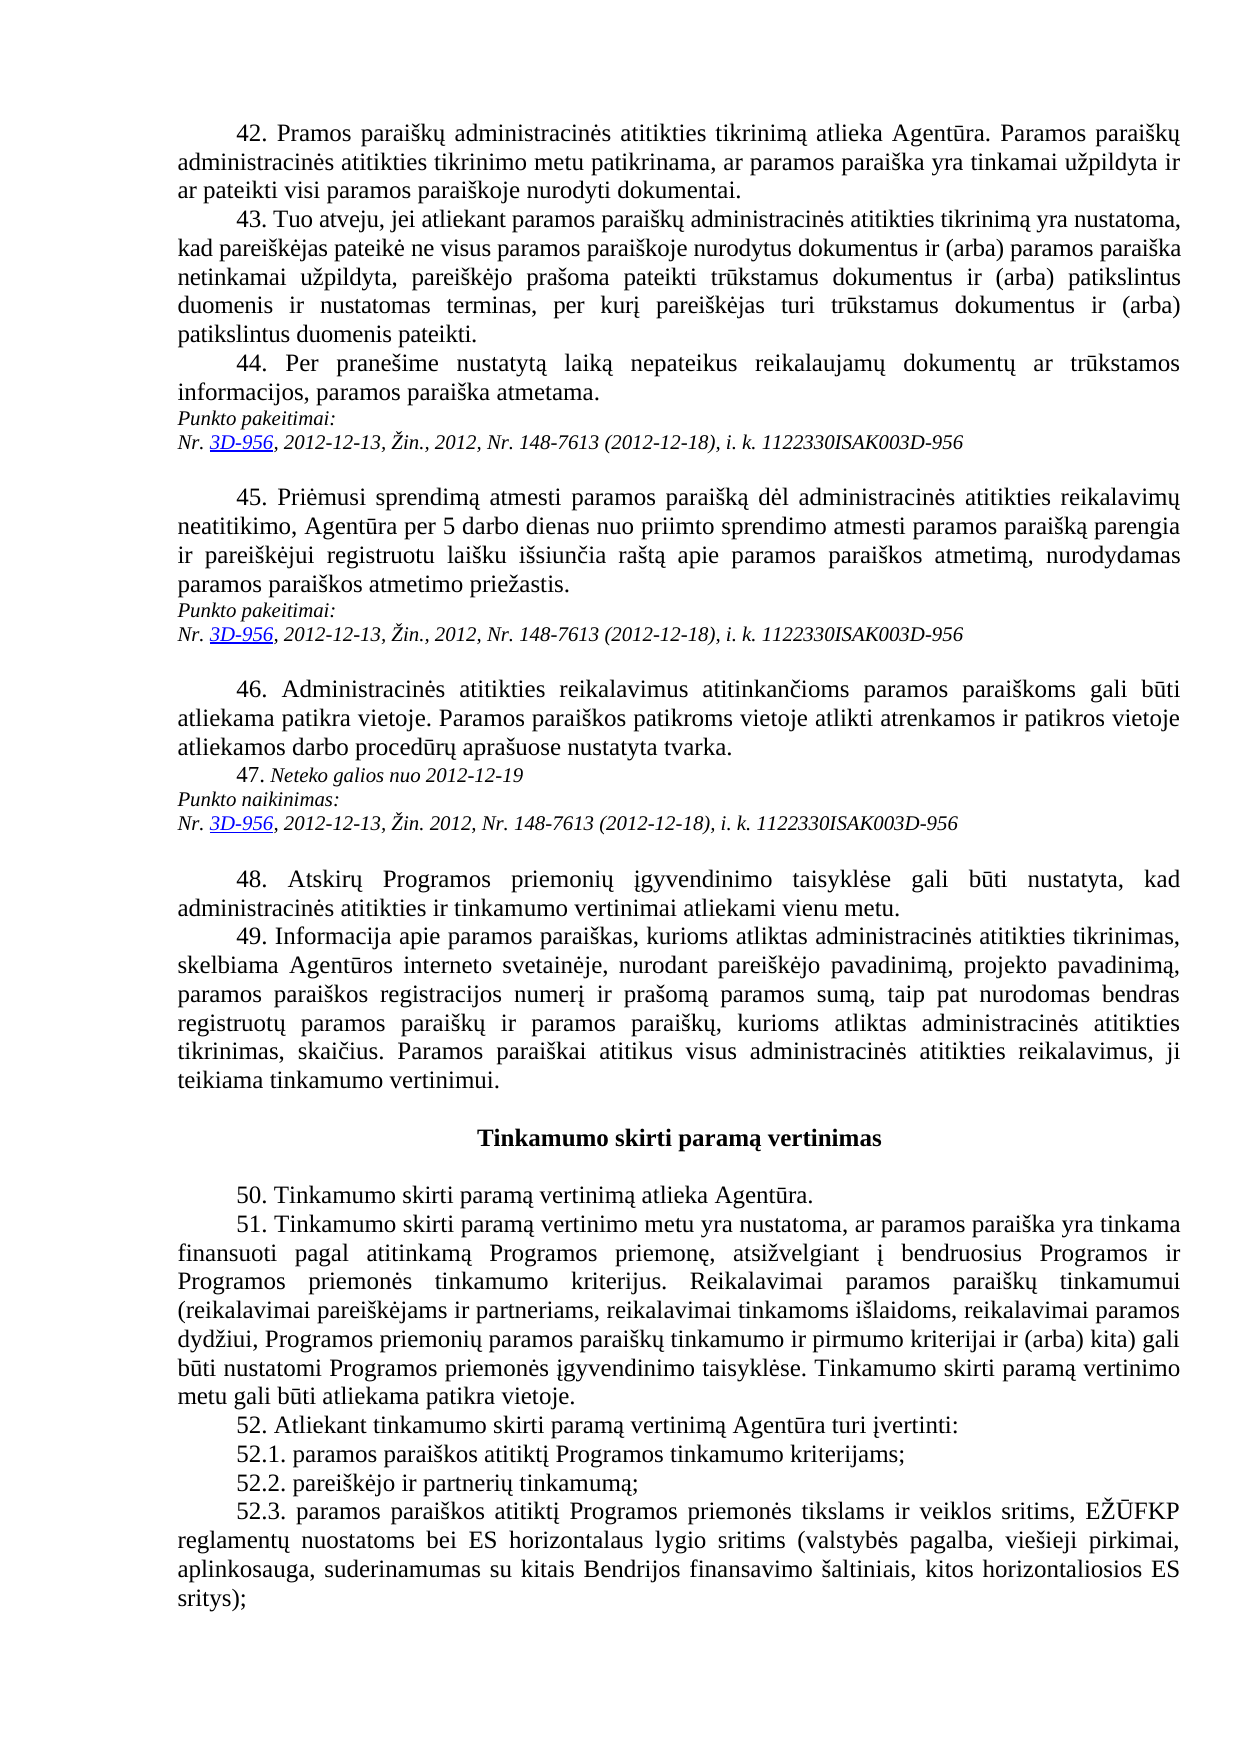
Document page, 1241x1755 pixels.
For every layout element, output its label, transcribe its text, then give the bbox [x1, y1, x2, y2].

text 48. Atskirų Programos priemonių įgyvendinimo taisyklėse gali būti nustatyta, kad administracinės atitikties ir tinkamumo vertinimai atliekami vienu metu. [177, 864, 1181, 921]
text Nr. 3D-956, 2012-12-13, Žin., 2012, Nr. 148-7613 (2012-12-18), i. k. 1122330ISAK003D-956 [177, 622, 1181, 646]
text Punkto pakeitimai: [177, 597, 1181, 622]
text 44. Per pranešime nustatytą laiką nepateikus reikalaujamų dokumentų ar trūkstamos informacijos, paramos paraiška atmetama. [177, 348, 1181, 406]
text 52.1. paramos paraiškos atitiktį Programos tinkamumo kriterijams; [177, 1439, 1181, 1468]
text Nr. 3D-956, 2012-12-13, Žin. 2012, Nr. 148-7613 (2012-12-18), i. k. 1122330ISAK003D-956 [177, 811, 1181, 835]
text 52. Atliekant tinkamumo skirti paramą vertinimą Agentūra turi įvertinti: [177, 1410, 1181, 1439]
text 47. Neteko galios nuo 2012-12-19 [177, 761, 1181, 787]
text 49. Informacija apie paramos paraiškas, kurioms atliktas administracinės atitikties tikrinimas, skelbiama Agentūros interneto svetainėje, nurodant pareiškėjo pavadinimą, projekto pavadinimą, paramos paraiškos registracijos numerį ir prašomą paramos sumą, taip pat nurodomas bendras registruotų paramos paraiškų ir paramos paraiškų, kurioms atliktas administracinės atitikties tikrinimas, skaičius. Paramos paraiškai atitikus visus administracinės atitikties reikalavimus, ji teikiama tinkamumo vertinimui. [177, 921, 1181, 1094]
text Punkto pakeitimai: [177, 406, 1181, 430]
text 52.2. pareiškėjo ir partnerių tinkamumą; [177, 1468, 1181, 1496]
text 51. Tinkamumo skirti paramą vertinimo metu yra nustatoma, ar paramos paraiška yra tinkama finansuoti pagal atitinkamą Programos priemonę, atsižvelgiant į bendruosius Programos ir Programos priemonės tinkamumo kriterijus. Reikalavimai paramos paraiškų tinkamumui (reikalavimai pareiškėjams ir partneriams, reikalavimai tinkamoms išlaidoms, reikalavimai paramos dydžiui, Programos priemonių paramos paraiškų tinkamumo ir pirmumo kriterijai ir (arba) kita) gali būti nustatomi Programos priemonės įgyvendinimo taisyklėse. Tinkamumo skirti paramą vertinimo metu gali būti atliekama patikra vietoje. [177, 1209, 1181, 1410]
text 46. Administracinės atitikties reikalavimus atitinkančioms paramos paraiškoms gali būti atliekama patikra vietoje. Paramos paraiškos patikroms vietoje atlikti atrenkamos ir patikros vietoje atliekamos darbo procedūrų aprašuose nustatyta tvarka. [177, 674, 1181, 761]
text Nr. 3D-956, 2012-12-13, Žin., 2012, Nr. 148-7613 (2012-12-18), i. k. 1122330ISAK003D-956 [177, 430, 1181, 454]
text Punkto naikinimas: [177, 787, 1181, 811]
text 45. Priėmusi sprendimą atmesti paramos paraišką dėl administracinės atitikties reikalavimų neatitikimo, Agentūra per 5 darbo dienas nuo priimto sprendimo atmesti paramos paraišką parengia ir pareiškėjui registruotu laišku išsiunčia raštą apie paramos paraiškos atmetimą, nurodydamas paramos paraiškos atmetimo priežastis. [177, 482, 1181, 597]
text 43. Tuo atveju, jei atliekant paramos paraiškų administracinės atitikties tikrinimą yra nustatoma, kad pareiškėjas pateikė ne visus paramos paraiškoje nurodytus dokumentus ir (arba) paramos paraiška netinkamai užpildyta, pareiškėjo prašoma pateikti trūkstamus dokumentus ir (arba) patikslintus duomenis ir nustatomas terminas, per kurį pareiškėjas turi trūkstamus dokumentus ir (arba) patikslintus duomenis pateikti. [177, 204, 1181, 348]
text 50. Tinkamumo skirti paramą vertinimą atlieka Agentūra. [177, 1180, 1181, 1209]
text 42. Pramos paraiškų administracinės atitikties tikrinimą atlieka Agentūra. Paramos paraiškų administracinės atitikties tikrinimo metu patikrinama, ar paramos paraiška yra tinkamai užpildyta ir ar pateikti visi paramos paraiškoje nurodyti dokumentai. [177, 118, 1181, 204]
text Tinkamumo skirti paramą vertinimas [177, 1123, 1181, 1151]
text 52.3. paramos paraiškos atitiktį Programos priemonės tikslams ir veiklos sritims, EŽŪFKP reglamentų nuostatoms bei ES horizontalaus lygio sritims (valstybės pagalba, viešieji pirkimai, aplinkosauga, suderinamumas su kitais Bendrijos finansavimo šaltiniais, kitos horizontaliosios ES sritys); [177, 1496, 1181, 1611]
